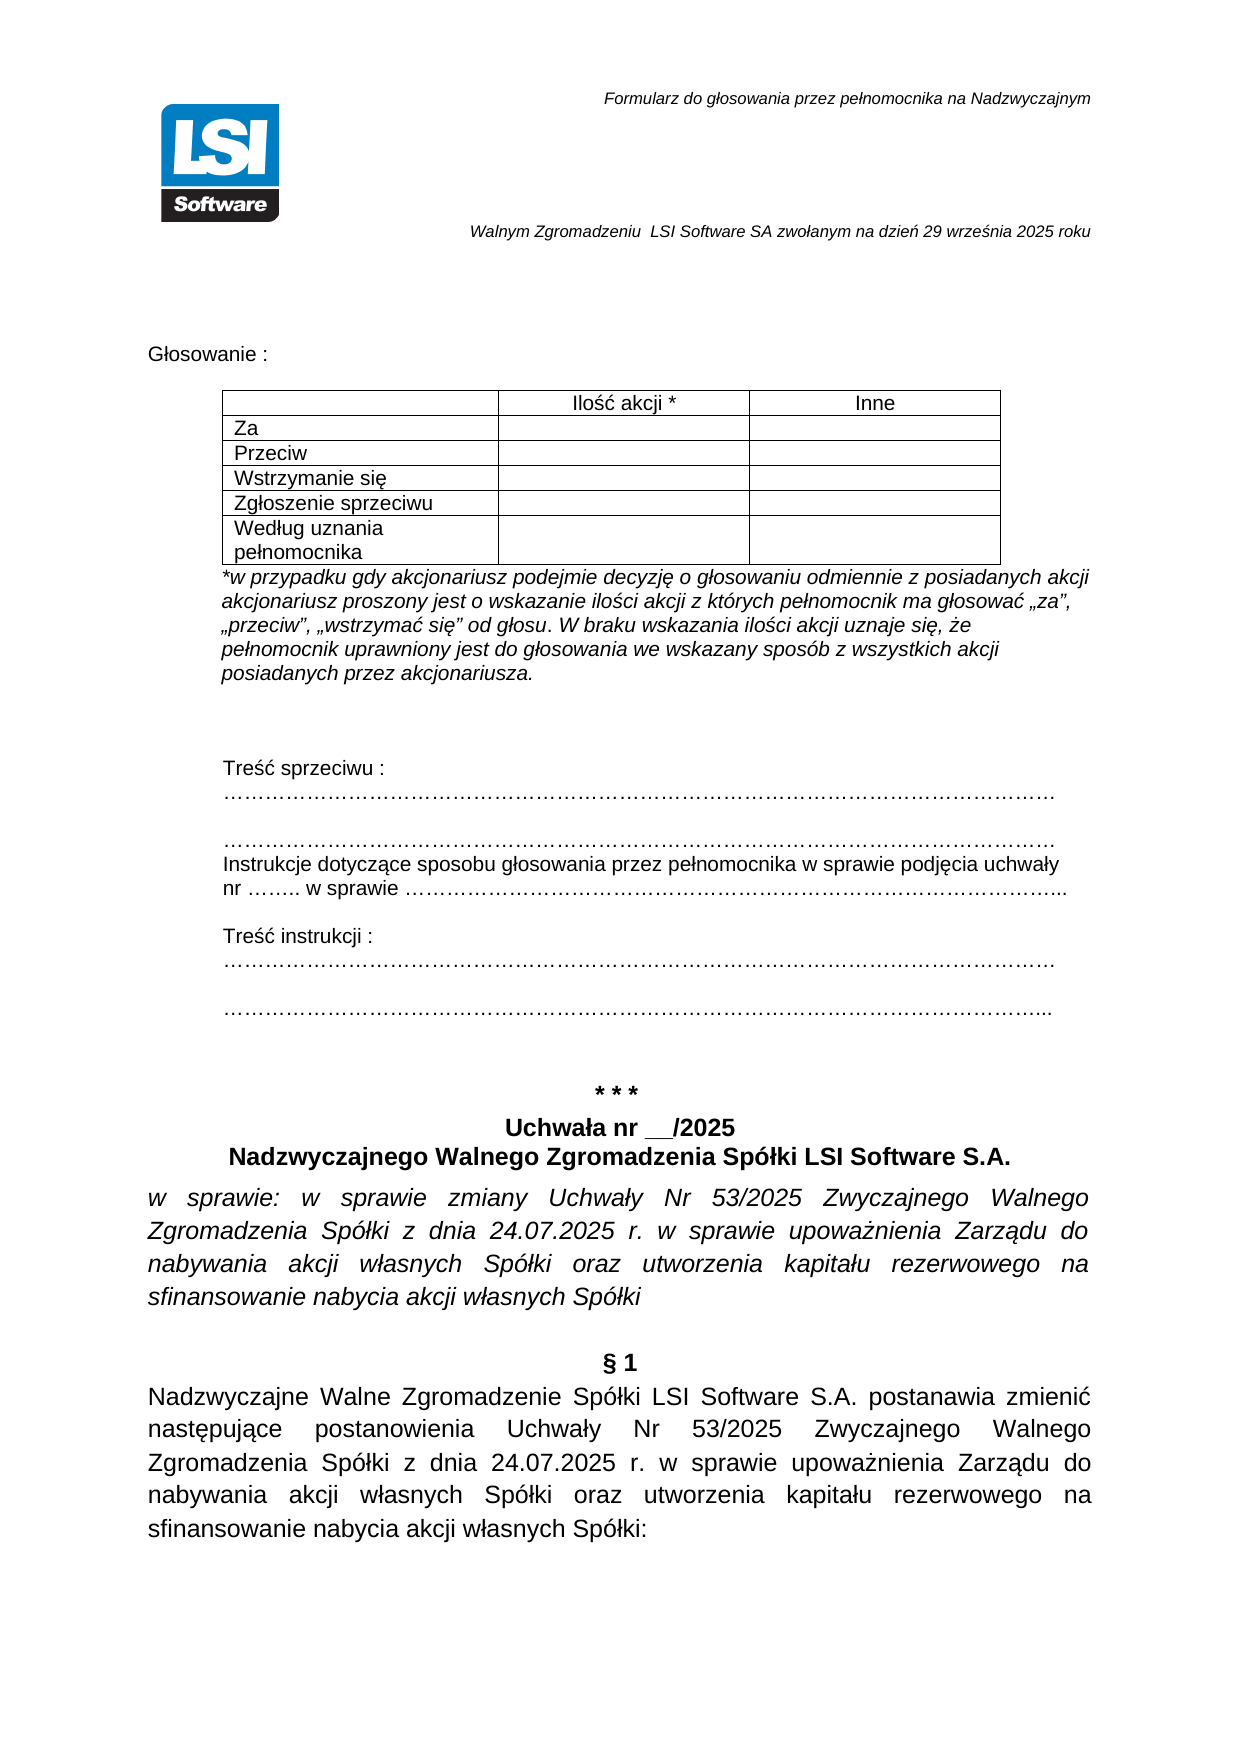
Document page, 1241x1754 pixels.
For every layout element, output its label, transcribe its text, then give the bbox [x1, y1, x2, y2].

text § 1 [148, 1348, 1093, 1377]
text Głosowanie : [148, 342, 1093, 366]
list Treść sprzeciwu : [223, 756, 1093, 780]
list Instrukcje dotyczące sposobu głosowania przez pełnomocnika w sprawie podjęcia uchwały nr …….. w sprawie …………………………………………………………………………………... [223, 852, 1093, 900]
table_cell Według uznania pełnomocnika [223, 516, 498, 563]
text *w przypadku gdy akcjonariusz podejmie decyzję o głosowaniu odmiennie z posiadanych akcji akcjonariusz proszony jest o wskazanie ilości akcji z których pełnomocnik ma głosować „za”, „przeciw”, „wstrzymać się” od głosu. W braku wskazania ilości akcji uznaje się, że pełnomocnik uprawniony jest do głosowania we wskazany sposób z wszystkich akcji posiadanych przez akcjonariusza. [221, 564, 1093, 684]
table_header Inne [750, 391, 1000, 414]
table_cell [750, 441, 1000, 464]
table_cell Wstrzymanie się [223, 466, 498, 489]
list ………………………………………………………………………………………………………… [223, 780, 1093, 804]
table_cell Za [223, 416, 498, 439]
table_cell [499, 416, 749, 439]
table_cell [750, 466, 1000, 489]
text w sprawie: w sprawie zmiany Uchwały Nr 53/2025 Zwyczajnego Walnego Zgromadzenia Spółki z dnia 24.07.2025 r. w sprawie upoważnienia Zarządu do nabywania akcji własnych Spółki oraz utworzenia kapitału rezerwowego na sfinansowanie nabycia akcji własnych Spółki [148, 1183, 1093, 1311]
list Treść instrukcji : [223, 924, 1093, 948]
list ………………………………………………………………………………………………………… [223, 948, 1093, 972]
text Nadzwyczajnego Walnego Zgromadzenia Spółki LSI Software S.A. [148, 1142, 1093, 1171]
table_cell [499, 516, 749, 563]
table_cell [750, 516, 1000, 563]
table_cell [499, 441, 749, 464]
table_cell Zgłoszenie sprzeciwu [223, 491, 498, 514]
list ………………………………………………………………………………………………………... [223, 996, 1093, 1020]
table_cell [750, 416, 1000, 439]
table_cell [750, 491, 1000, 514]
text * * * [148, 1080, 1093, 1109]
table_cell [499, 491, 749, 514]
text Uchwała nr __/2025 [148, 1113, 1093, 1142]
table_cell Przeciw [223, 441, 498, 464]
list ………………………………………………………………………………………………………… [223, 828, 1093, 852]
table_cell [499, 466, 749, 489]
text Nadzwyczajne Walne Zgromadzenie Spółki LSI Software S.A. postanawia zmienić następujące postanowienia Uchwały Nr 53/2025 Zwyczajnego Walnego Zgromadzenia Spółki z dnia 24.07.2025 r. w sprawie upoważnienia Zarządu do nabywania akcji własnych Spółki oraz utworzenia kapitału rezerwowego na sfinansowanie nabycia akcji własnych Spółki: [148, 1381, 1093, 1542]
table_header [223, 391, 498, 414]
table_header Ilość akcji * [499, 391, 749, 414]
